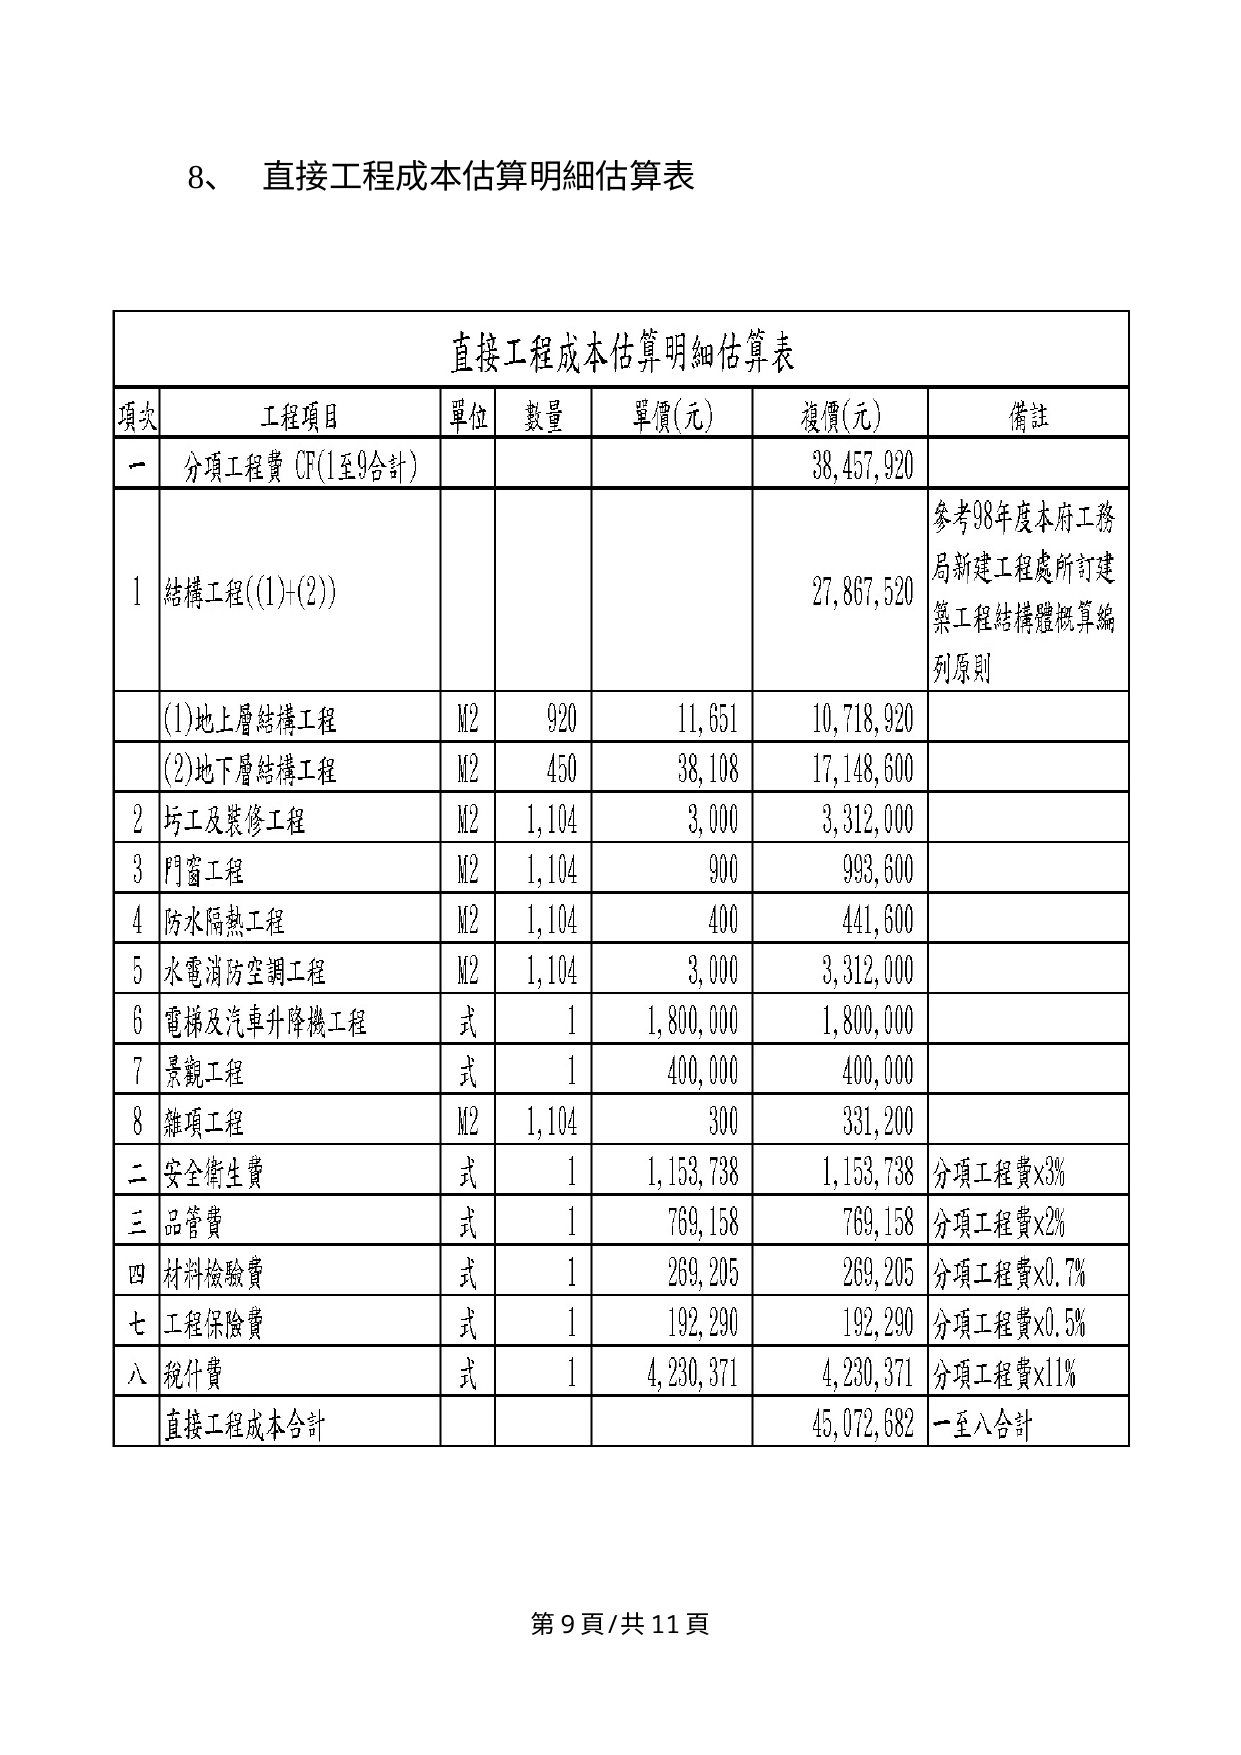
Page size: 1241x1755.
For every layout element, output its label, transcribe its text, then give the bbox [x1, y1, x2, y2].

list 直接工程成本估算明細估算表 [187, 150, 1053, 198]
picture [96, 273, 1145, 1481]
